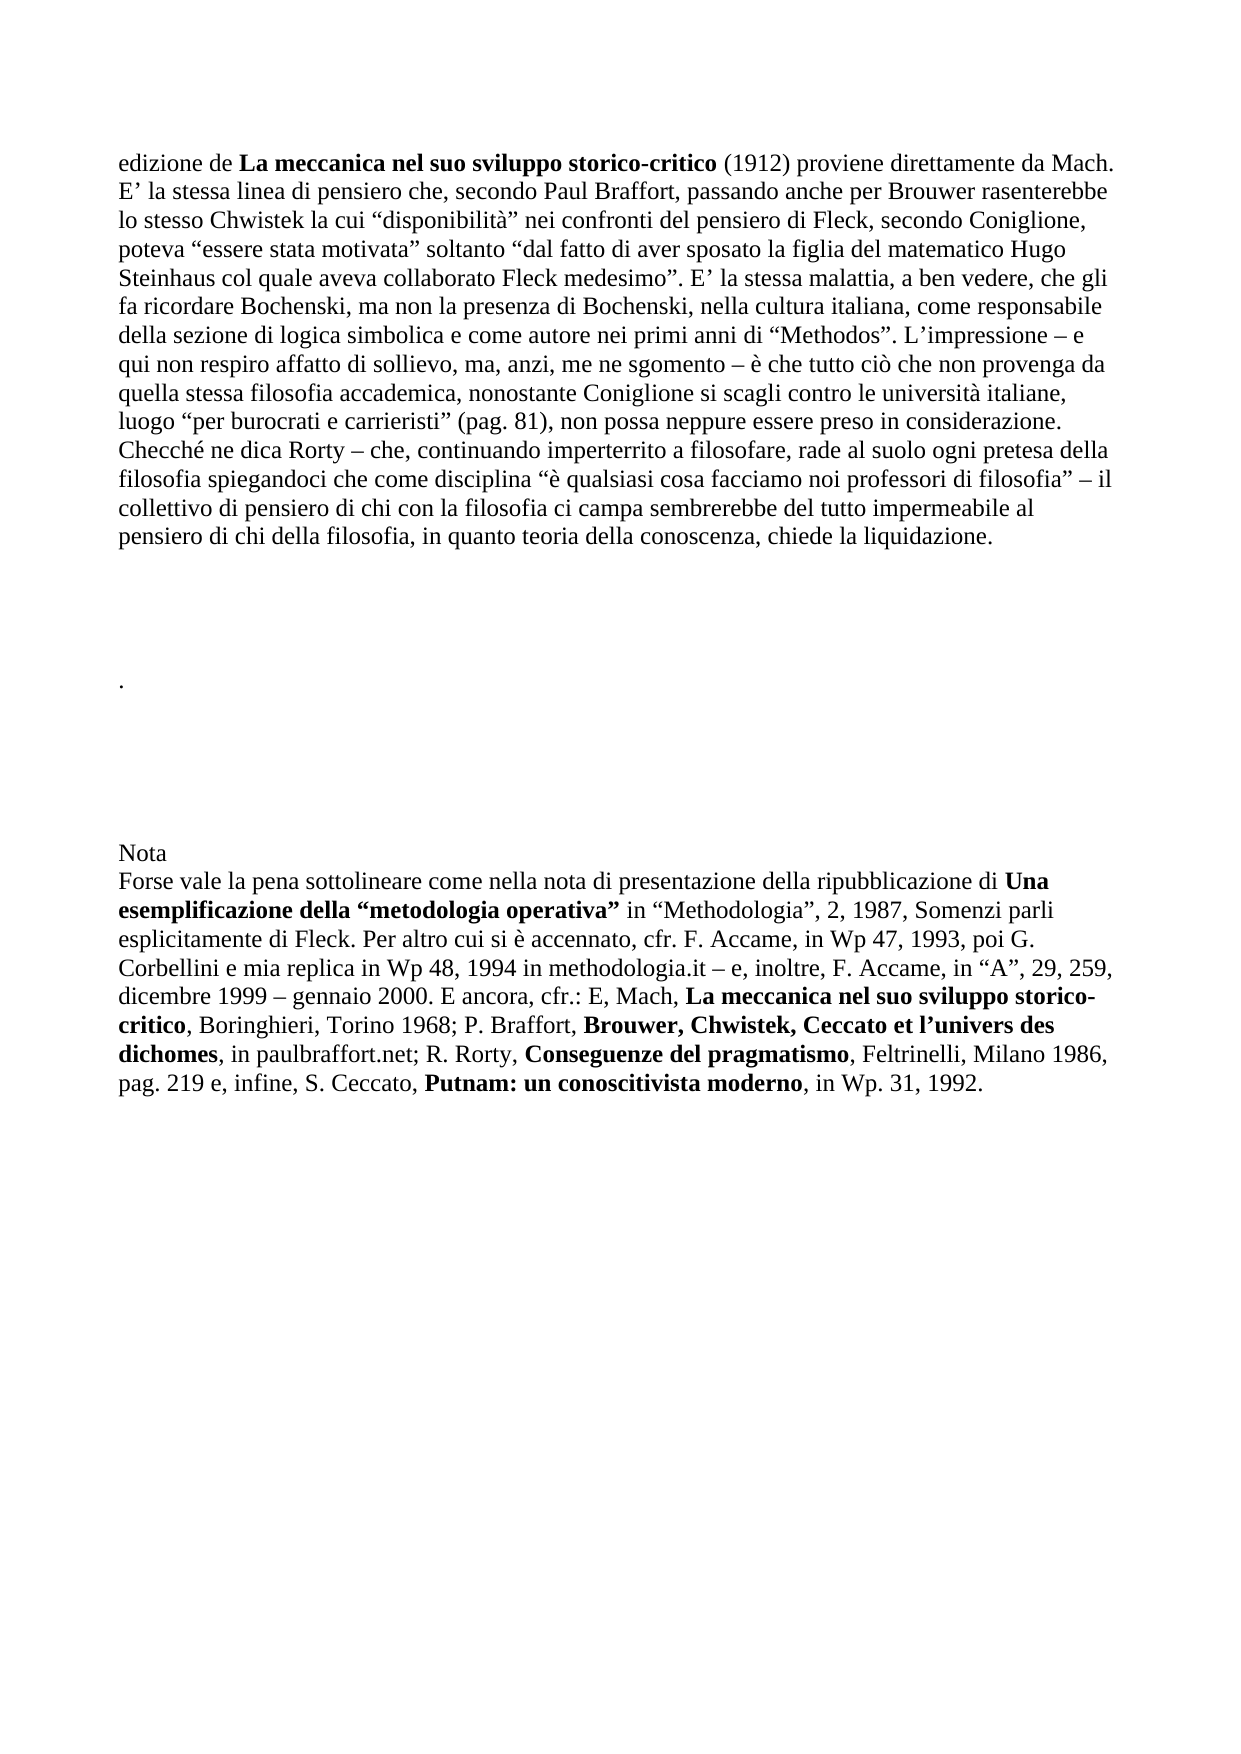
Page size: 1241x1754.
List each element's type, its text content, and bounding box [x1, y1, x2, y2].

text Forse vale la pena sottolineare come nella nota di presentazione della ripubblicazione di Una esemplificazione della “metodologia operativa” in “Methodologia”, 2, 1987, Somenzi parli esplicitamente di Fleck. Per altro cui si è accennato, cfr. F. Accame, in Wp 47, 1993, poi G. Corbellini e mia replica in Wp 48, 1994 in methodologia.it – e, inoltre, F. Accame, in “A”, 29, 259, dicembre 1999 – gennaio 2000. E ancora, cfr.: E, Mach, La meccanica nel suo sviluppo storico-critico, Boringhieri, Torino 1968; P. Braffort, Brouwer, Chwistek, Ceccato et l’univers des dichomes, in paulbraffort.net; R. Rorty, Conseguenze del pragmatismo, Feltrinelli, Milano 1986, pag. 219 e, infine, S. Ceccato, Putnam: un conoscitivista moderno, in Wp. 31, 1992. [118, 866, 1122, 1096]
text edizione de La meccanica nel suo sviluppo storico-critico (1912) proviene direttamente da Mach. E’ la stessa linea di pensiero che, secondo Paul Braffort, passando anche per Brouwer rasenterebbe lo stesso Chwistek la cui “disponibilità” nei confronti del pensiero di Fleck, secondo Coniglione, poteva “essere stata motivata” soltanto “dal fatto di aver sposato la figlia del matematico Hugo Steinhaus col quale aveva collaborato Fleck medesimo”. E’ la stessa malattia, a ben vedere, che gli fa ricordare Bochenski, ma non la presenza di Bochenski, nella cultura italiana, come responsabile della sezione di logica simbolica e come autore nei primi anni di “Methodos”. L’impressione – e qui non respiro affatto di sollievo, ma, anzi, me ne sgomento – è che tutto ciò che non provenga da quella stessa filosofia accademica, nonostante Coniglione si scagli contro le università italiane, luogo “per burocrati e carrieristi” (pag. 81), non possa neppure essere preso in considerazione. Checché ne dica Rorty – che, continuando imperterrito a filosofare, rade al suolo ogni pretesa della filosofia spiegandoci che come disciplina “è qualsiasi cosa facciamo noi professori di filosofia” – il collettivo di pensiero di chi con la filosofia ci campa sembrerebbe del tutto impermeabile al pensiero di chi della filosofia, in quanto teoria della conoscenza, chiede la liquidazione. [118, 148, 1122, 550]
text . [118, 665, 1122, 694]
text Nota [118, 838, 1122, 866]
